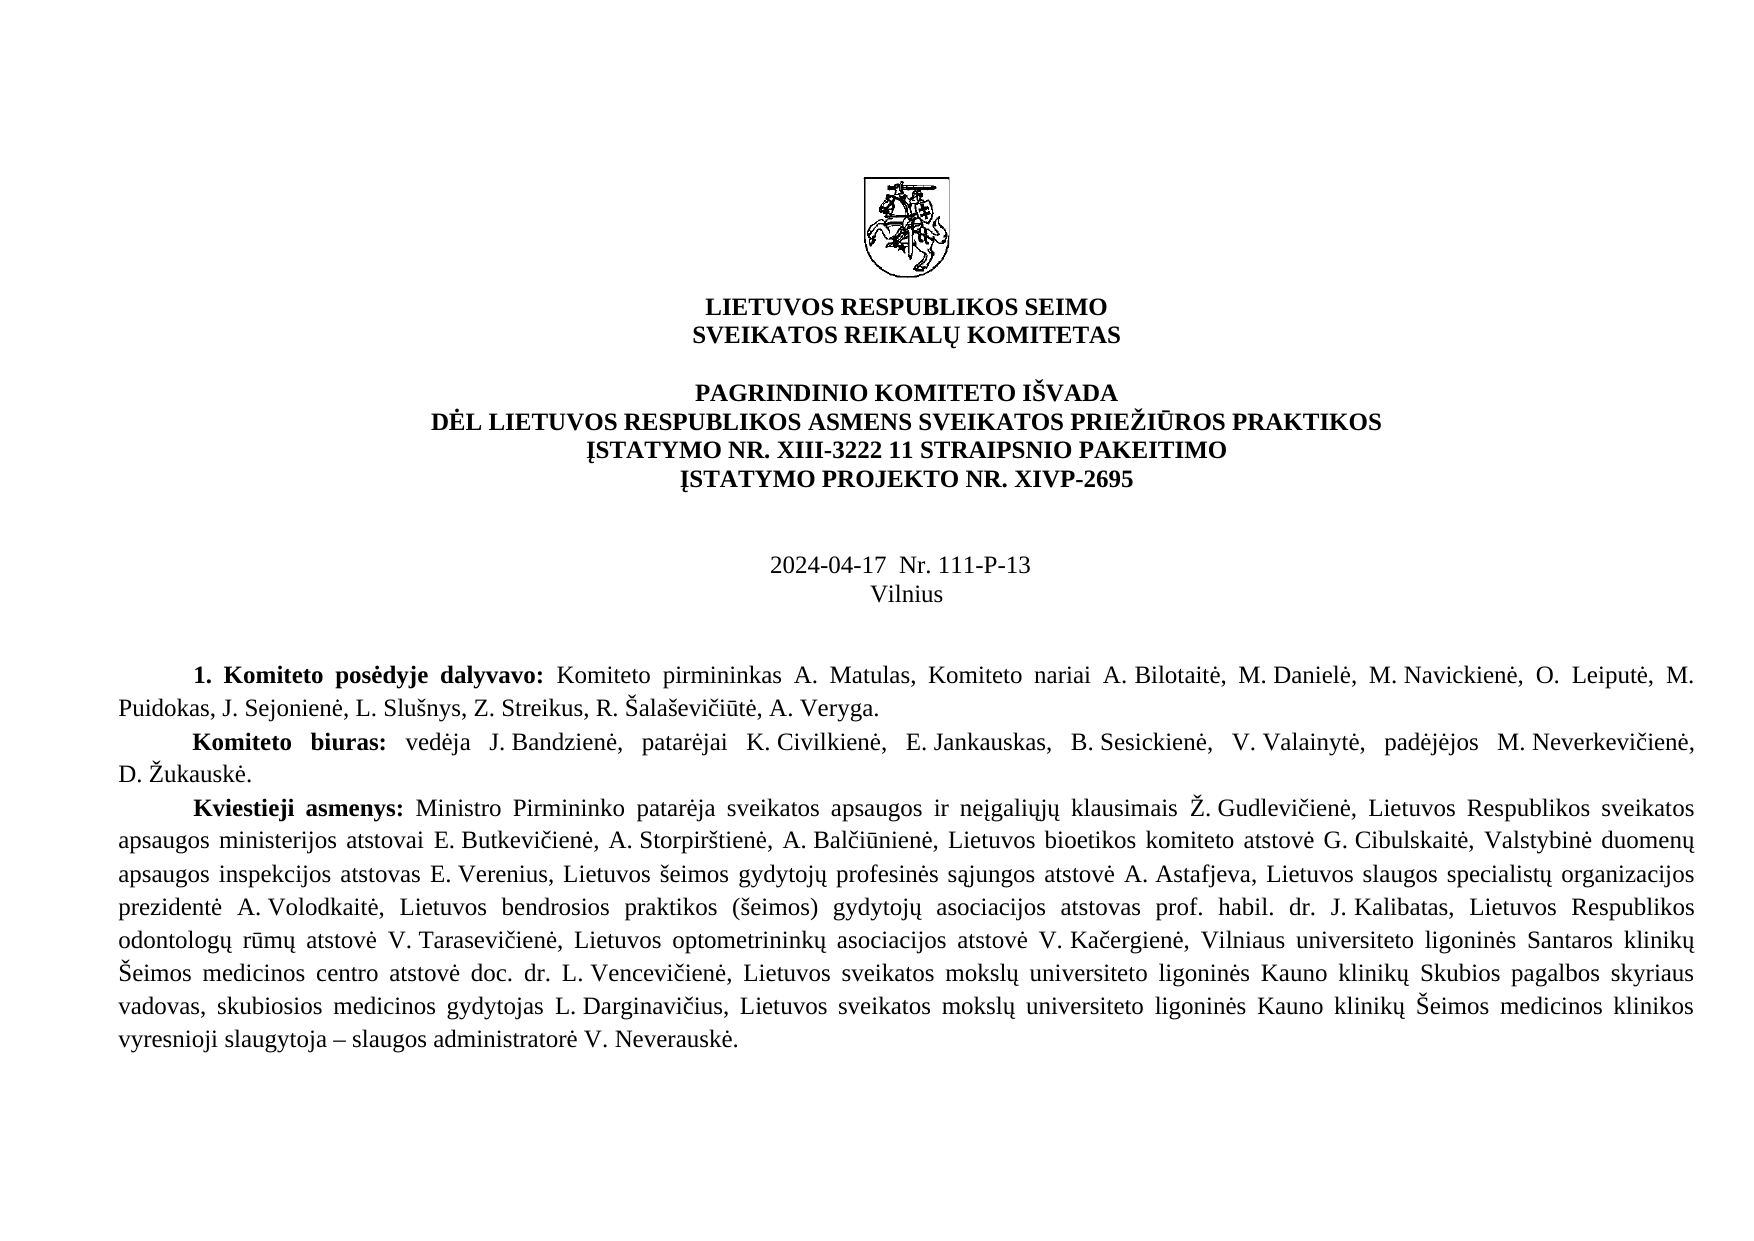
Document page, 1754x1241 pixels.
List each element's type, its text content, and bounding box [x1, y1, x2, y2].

text 2024-04-17 Nr. 111-P-13 [118, 550, 1695, 579]
text DĖL LIETUVOS RESPUBLIKOS ASMENS SVEIKATOS PRIEŽIŪROS PRAKTIKOS ĮSTATYMO NR. XIII-3222 11 STRAIPSNIO PAKEITIMO ĮSTATYMO PROJEKTO NR. XIVP-2695 [118, 407, 1695, 493]
subtitle PAGRINDINIO KOMITETO IŠVADA [118, 378, 1695, 407]
text Vilnius [118, 579, 1695, 608]
text Komiteto biuras: vedėja J. Bandzienė, patarėjai K. Civilkienė, E. Jankauskas, B. Sesickienė, V. Valainytė, padėjėjos M. Neverkevičienė, D. Žukauskė. [118, 727, 1695, 788]
text LIETUVOS RESPUBLIKOS SEIMO [118, 292, 1695, 320]
text Kviestieji asmenys: Ministro Pirmininko patarėja sveikatos apsaugos ir neįgaliųjų klausimais Ž. Gudlevičienė, Lietuvos Respublikos sveikatos apsaugos ministerijos atstovai E. Butkevičienė, A. Storpirštienė, A. Balčiūnienė, Lietuvos bioetikos komiteto atstovė G. Cibulskaitė, Valstybinė duomenų apsaugos inspekcijos atstovas E. Verenius, Lietuvos šeimos gydytojų profesinės sąjungos atstovė A. Astafjeva, Lietuvos slaugos specialistų organizacijos prezidentė A. Volodkaitė, Lietuvos bendrosios praktikos (šeimos) gydytojų asociacijos atstovas prof. habil. dr. J. Kalibatas, Lietuvos Respublikos odontologų rūmų atstovė V. Tarasevičienė, Lietuvos optometrininkų asociacijos atstovė V. Kačergienė, Vilniaus universiteto ligoninės Santaros klinikų Šeimos medicinos centro atstovė doc. dr. L. Vencevičienė, Lietuvos sveikatos mokslų universiteto ligoninės Kauno klinikų Skubios pagalbos skyriaus vadovas, skubiosios medicinos gydytojas L. Darginavičius, Lietuvos sveikatos mokslų universiteto ligoninės Kauno klinikų Šeimos medicinos klinikos vyresnioji slaugytoja – slaugos administratorė V. Neverauskė. [118, 793, 1695, 1052]
text sveikatos reikalų komitetas [118, 320, 1695, 349]
text 1. Komiteto posėdyje dalyvavo: Komiteto pirmininkas A. Matulas, Komiteto nariai A. Bilotaitė, M. Danielė, M. Navickienė, O. Leiputė, M. Puidokas, J. Sejonienė, L. Slušnys, Z. Streikus, R. Šalaševičiūtė, A. Veryga. [118, 661, 1695, 722]
